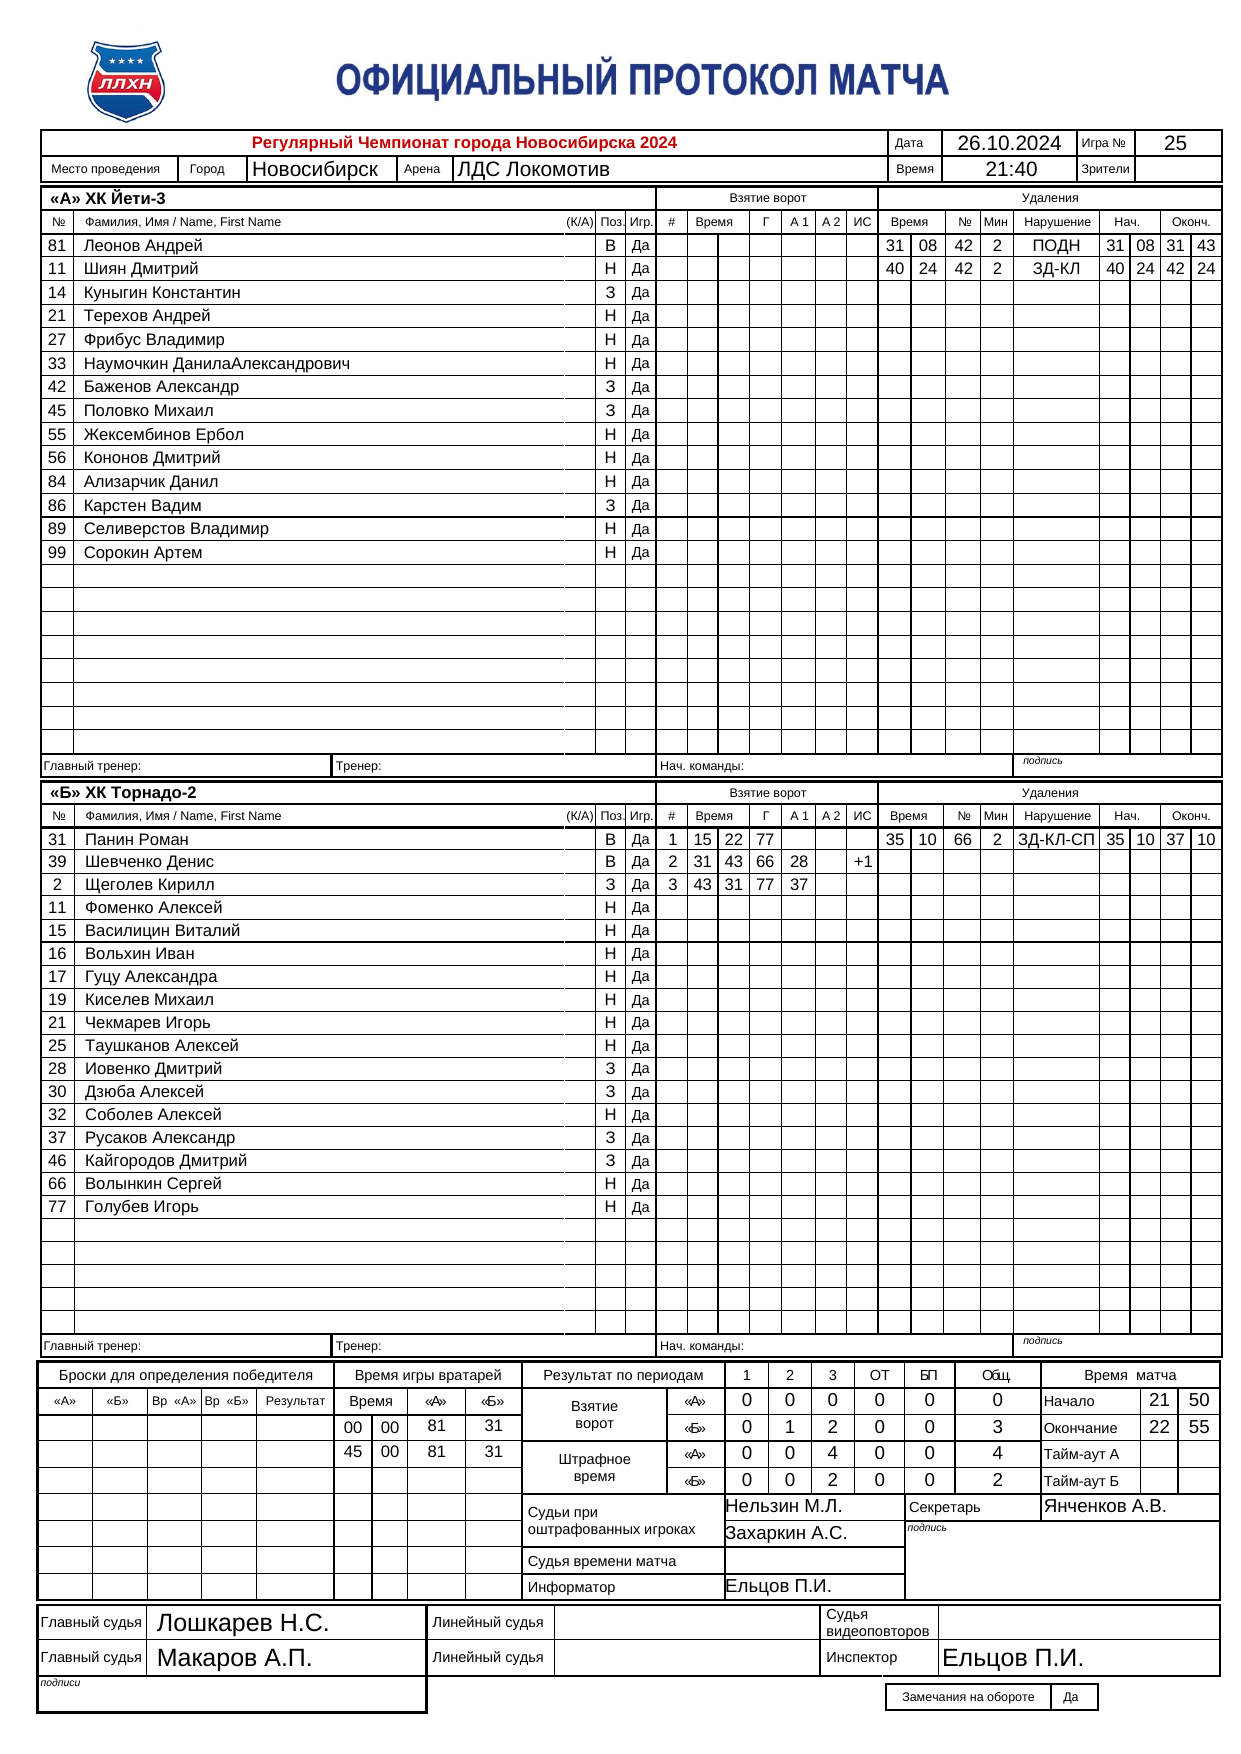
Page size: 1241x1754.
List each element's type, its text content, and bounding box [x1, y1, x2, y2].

table_cell 39 [42, 850, 74, 872]
table_cell 77 [750, 874, 781, 895]
table_cell [944, 874, 980, 895]
table_cell [1192, 541, 1221, 564]
table_cell [626, 683, 655, 706]
table_cell [626, 1288, 655, 1310]
table_cell [1131, 470, 1160, 493]
table_cell [1014, 850, 1099, 872]
table_cell 66 [750, 850, 781, 872]
table_cell [148, 1521, 201, 1546]
table_cell [657, 399, 687, 422]
table_cell [1131, 1196, 1160, 1218]
table_cell 66 [944, 829, 980, 849]
table_cell [946, 565, 980, 587]
table_cell [946, 376, 980, 398]
table_cell [1131, 943, 1160, 964]
table_cell [1192, 943, 1221, 964]
table_cell [879, 966, 910, 987]
table_cell [1192, 989, 1221, 1011]
table_cell [565, 399, 595, 422]
table_cell [912, 1058, 943, 1079]
table_cell Да [626, 1173, 655, 1195]
table_cell [1100, 659, 1129, 682]
table_cell [1131, 707, 1160, 729]
table_cell [657, 1127, 687, 1149]
table_cell Инспектор [821, 1640, 938, 1675]
table_cell [555, 1606, 819, 1639]
table_cell [847, 352, 877, 374]
table_cell [750, 920, 781, 941]
table_cell [1161, 518, 1190, 540]
table_cell [688, 896, 717, 918]
table_cell [565, 235, 595, 256]
table_cell [626, 1311, 655, 1333]
table_cell [688, 423, 717, 445]
table_cell [1161, 1058, 1190, 1079]
table_cell [1100, 446, 1129, 469]
table_header «Б» ХК Торнадо-2 [42, 783, 655, 803]
table_cell [626, 1242, 655, 1264]
table_cell ЛДС Локомотив [454, 157, 887, 181]
table_cell [1131, 588, 1160, 611]
table_cell 24 [912, 257, 945, 280]
table_cell [750, 730, 781, 753]
table_cell [750, 328, 781, 351]
table_cell [1131, 281, 1160, 303]
table_cell [912, 1196, 943, 1218]
table_cell +1 [847, 850, 877, 872]
table_cell З [596, 399, 625, 422]
table_cell [847, 1196, 877, 1218]
table_cell [1192, 850, 1221, 872]
table_cell Город [179, 157, 246, 181]
table_cell 2 [981, 235, 1013, 256]
table_cell [688, 1012, 717, 1033]
table_cell [782, 1196, 815, 1218]
table_cell [657, 235, 687, 256]
table_cell Фоменко Алексей [75, 896, 564, 918]
table_cell [750, 659, 781, 682]
table_cell [847, 423, 877, 445]
table_cell [1131, 328, 1160, 351]
table_cell [202, 1574, 256, 1599]
table_cell [847, 518, 877, 540]
table_cell [1014, 305, 1099, 327]
table_cell [981, 1150, 1013, 1172]
table_cell 27 [42, 328, 73, 351]
table_cell Оконч. [1161, 211, 1221, 233]
table_cell [782, 1173, 815, 1195]
table_cell [847, 376, 877, 398]
table_cell 00 [335, 1416, 371, 1440]
table_cell [981, 1081, 1013, 1103]
table_cell [750, 636, 781, 658]
table_cell 28 [782, 850, 815, 872]
table_cell [879, 1058, 910, 1079]
table_cell [981, 683, 1013, 706]
table_cell [912, 659, 945, 682]
table_cell [981, 989, 1013, 1011]
table_cell Информатор [523, 1575, 724, 1599]
table_cell [565, 1058, 595, 1079]
table_cell [42, 707, 73, 729]
table_cell [75, 1288, 564, 1310]
table_cell [202, 1494, 256, 1520]
table_cell [1131, 1081, 1160, 1103]
table_cell Время [879, 211, 945, 233]
table_cell Поз. [596, 211, 625, 233]
table_cell [1014, 943, 1099, 964]
table_cell [981, 1058, 1013, 1079]
table_cell [657, 1150, 687, 1172]
table_cell [1161, 541, 1190, 564]
table_cell [816, 588, 846, 611]
table_cell 2 [981, 829, 1013, 849]
table_cell Главный судья [39, 1606, 146, 1639]
table_cell [1100, 399, 1129, 422]
table_cell [565, 707, 595, 729]
table_cell [626, 1219, 655, 1241]
table_cell [1131, 1104, 1160, 1126]
table_cell [1100, 966, 1129, 987]
table_cell подпись [1014, 1335, 1221, 1356]
table_cell № [944, 805, 980, 826]
table_cell [335, 1547, 371, 1573]
table_cell [565, 612, 595, 634]
table_cell [1192, 1058, 1221, 1079]
table_cell [782, 541, 815, 564]
table_cell 81 [408, 1416, 465, 1440]
table_cell 16 [42, 943, 74, 964]
table_cell [565, 1196, 595, 1218]
table_cell [1131, 612, 1160, 634]
table_cell [750, 470, 781, 493]
table_cell [981, 920, 1013, 941]
table_cell 43 [688, 874, 717, 895]
table_cell [912, 352, 945, 374]
table_cell [816, 966, 846, 987]
table_cell Наумочкин ДанилаАлександрович [74, 352, 564, 374]
table_cell 46 [42, 1150, 74, 1172]
table_cell [565, 1012, 595, 1033]
table_cell [981, 730, 1013, 753]
table_cell [750, 1311, 781, 1333]
table_cell 0 [769, 1442, 811, 1467]
table_cell [912, 399, 945, 422]
table_cell [782, 989, 815, 1011]
table_cell Василицин Виталий [75, 920, 564, 941]
table_cell [847, 1104, 877, 1126]
table_cell [626, 707, 655, 729]
table_cell [596, 1288, 625, 1310]
table_cell Шиян Дмитрий [74, 257, 564, 280]
table_cell Н [596, 1104, 625, 1126]
table_cell [879, 352, 910, 374]
table_cell 15 [42, 920, 74, 941]
table_cell [335, 1468, 371, 1493]
table_cell [257, 1574, 333, 1599]
table_cell [750, 896, 781, 918]
table_cell [981, 399, 1013, 422]
table_header 1 [726, 1363, 768, 1387]
table_cell [555, 1640, 819, 1675]
table_cell [847, 943, 877, 964]
table_cell «Б» [668, 1468, 724, 1493]
table_cell Н [596, 446, 625, 469]
table_cell [946, 328, 980, 351]
table_cell [657, 1104, 687, 1126]
table_cell [782, 352, 815, 374]
table_cell [1161, 1219, 1190, 1241]
table_cell подпись [1014, 755, 1221, 776]
table_cell Терехов Андрей [74, 305, 564, 327]
table_cell [946, 612, 980, 634]
table_cell [257, 1441, 333, 1467]
table_cell 0 [905, 1389, 954, 1413]
table_cell Шевченко Денис [75, 850, 564, 872]
table_cell [688, 1288, 717, 1310]
table_cell [1014, 1196, 1099, 1218]
table_cell 2 [956, 1468, 1040, 1493]
table_cell [816, 399, 846, 422]
table_cell [912, 874, 943, 895]
table_cell [847, 1288, 877, 1310]
table_cell [782, 1035, 815, 1057]
table_cell [816, 896, 846, 918]
table_cell [93, 1547, 147, 1573]
table_cell Тайм-аут Б [1042, 1468, 1140, 1493]
table_cell [1161, 305, 1190, 327]
table_cell [946, 636, 980, 658]
table_cell [1131, 1035, 1160, 1057]
table_cell [879, 1150, 910, 1172]
table_cell [466, 1574, 521, 1599]
table_cell Да [626, 281, 655, 303]
table_cell [981, 1173, 1013, 1195]
table_cell [816, 470, 846, 493]
table_cell [816, 1150, 846, 1172]
table_cell [944, 1127, 980, 1149]
table_cell Время [879, 805, 943, 826]
table_cell Н [596, 989, 625, 1011]
table_cell [750, 1219, 781, 1241]
table_header БП [905, 1363, 954, 1387]
table_cell [1100, 636, 1129, 658]
table_cell [879, 1081, 910, 1103]
table_cell [688, 305, 717, 327]
table_cell [883, 1677, 1220, 1681]
table_cell [688, 612, 717, 634]
table_cell [944, 1311, 980, 1333]
table_cell [1014, 707, 1099, 729]
table_cell [1192, 612, 1221, 634]
table_cell [1161, 470, 1190, 493]
table_cell [782, 943, 815, 964]
table_cell [1161, 352, 1190, 374]
table_cell [816, 943, 846, 964]
table_cell [1014, 541, 1099, 564]
table_cell [657, 636, 687, 658]
table_cell [1161, 423, 1190, 445]
table_cell [657, 966, 687, 987]
table_cell Окончание [1042, 1415, 1140, 1440]
table_cell 66 [42, 1173, 74, 1195]
table_cell [750, 1127, 781, 1149]
table_cell [816, 423, 846, 445]
table_cell [946, 352, 980, 374]
table_cell 0 [855, 1415, 904, 1440]
table_cell [912, 1081, 943, 1103]
table_cell [847, 1012, 877, 1033]
table_cell [657, 989, 687, 1011]
table_cell Селиверстов Владимир [74, 518, 564, 540]
table_cell [847, 494, 877, 516]
table_cell [912, 1150, 943, 1172]
table_cell 2 [981, 257, 1013, 280]
table_cell 81 [408, 1441, 465, 1467]
table_cell З [596, 1150, 625, 1172]
table_cell [1161, 494, 1190, 516]
table_cell Иовенко Дмитрий [75, 1058, 564, 1079]
table_cell [719, 1012, 749, 1033]
table_cell [657, 588, 687, 611]
table_cell [816, 1242, 846, 1264]
table_cell [944, 1058, 980, 1079]
table_cell [816, 494, 846, 516]
table_cell [42, 565, 73, 587]
table_cell [981, 470, 1013, 493]
table_cell [1100, 352, 1129, 374]
table_cell Судьи при оштрафованных игроках [523, 1495, 724, 1546]
table_cell Взятие ворот [523, 1389, 666, 1440]
table_cell [93, 1441, 147, 1467]
table_cell [879, 683, 910, 706]
table_cell [847, 257, 877, 280]
table_cell Нарушение [1014, 211, 1099, 233]
table_cell [816, 446, 846, 469]
table_header Взятие ворот [657, 188, 877, 209]
table_cell 1 [657, 829, 687, 849]
table_cell [688, 920, 717, 941]
table_cell [1131, 683, 1160, 706]
table_cell 30 [42, 1081, 74, 1103]
table_cell [719, 565, 749, 587]
table_cell [39, 1468, 92, 1493]
table_cell Да [626, 1012, 655, 1033]
table_cell [847, 896, 877, 918]
table_cell Да [626, 305, 655, 327]
table_cell [1100, 305, 1129, 327]
table_cell [1014, 399, 1099, 422]
table_cell [657, 920, 687, 941]
table_cell [816, 518, 846, 540]
table_cell Леонов Андрей [74, 235, 564, 256]
table_cell 14 [42, 281, 73, 303]
table_cell [1161, 989, 1190, 1011]
table_cell Да [626, 352, 655, 374]
table_cell [1131, 989, 1160, 1011]
table_cell [879, 494, 910, 516]
table_cell [782, 636, 815, 658]
table_cell Линейный судья [428, 1640, 554, 1675]
table_cell [981, 874, 1013, 895]
table_cell [944, 1288, 980, 1310]
table_cell 10 [1131, 829, 1160, 849]
table_cell [719, 352, 749, 374]
table_cell [719, 1242, 749, 1264]
table_cell Кайгородов Дмитрий [75, 1150, 564, 1172]
table_cell [1161, 281, 1190, 303]
table_cell [981, 850, 1013, 872]
table_cell Захаркин А.С. [726, 1521, 904, 1546]
table_cell [657, 541, 687, 564]
table_cell [626, 1265, 655, 1287]
table_cell [1161, 1012, 1190, 1033]
table_cell [981, 376, 1013, 398]
table_cell 45 [42, 399, 73, 422]
table_cell [944, 1150, 980, 1172]
table_cell [1161, 612, 1190, 634]
table_cell [782, 257, 815, 280]
table_cell [565, 352, 595, 374]
table_cell [1014, 1081, 1099, 1103]
table_cell [1192, 920, 1221, 941]
table_header Время матча [1042, 1363, 1219, 1387]
table_cell 37 [1161, 829, 1190, 849]
table_cell [816, 612, 846, 634]
table_cell [879, 730, 910, 753]
table_cell Н [596, 305, 625, 327]
table_cell [1100, 376, 1129, 398]
table_cell [981, 328, 1013, 351]
table_cell Нач. [1100, 211, 1160, 233]
table_cell [257, 1521, 333, 1546]
table_cell [719, 659, 749, 682]
table_cell 40 [879, 257, 910, 280]
table_cell [257, 1468, 333, 1493]
table_cell [1100, 1081, 1129, 1103]
table_cell Главный тренер: [42, 1335, 330, 1356]
table_cell [42, 612, 73, 634]
table_cell В [596, 829, 625, 849]
table_cell [1192, 1035, 1221, 1057]
table_cell [719, 1311, 749, 1333]
table_cell [42, 636, 73, 658]
table_cell [750, 1058, 781, 1079]
table_cell 28 [42, 1058, 74, 1079]
table_cell [981, 1035, 1013, 1057]
table_cell [719, 966, 749, 987]
table_cell [1100, 423, 1129, 445]
table_cell 42 [1161, 257, 1190, 280]
table_cell [257, 1416, 333, 1440]
table_cell [688, 943, 717, 964]
table_cell [1161, 1265, 1190, 1287]
table_cell [750, 683, 781, 706]
table_cell [1131, 423, 1160, 445]
table_cell 0 [726, 1442, 768, 1467]
table_cell [719, 494, 749, 516]
table_cell [657, 1288, 687, 1310]
table_cell [782, 966, 815, 987]
table_cell [688, 1035, 717, 1057]
table_cell [1161, 659, 1190, 682]
table_cell [847, 1081, 877, 1103]
table_cell [39, 1574, 92, 1599]
table_cell 0 [905, 1442, 954, 1467]
table_header Время игры вратарей [335, 1363, 521, 1387]
table_cell [1131, 850, 1160, 872]
table_cell 42 [42, 376, 73, 398]
table_cell 43 [1192, 235, 1221, 256]
table_cell Тайм-аут А [1042, 1441, 1140, 1467]
table_cell [657, 896, 687, 918]
table_cell [565, 943, 595, 964]
table_cell подпись [906, 1522, 1219, 1599]
table_cell [719, 470, 749, 493]
table_cell [912, 1265, 943, 1287]
table_cell [202, 1416, 256, 1440]
table_cell [74, 565, 564, 587]
table_cell 10 [912, 829, 943, 849]
table_cell [782, 896, 815, 918]
table_cell [981, 588, 1013, 611]
table_cell [1131, 352, 1160, 374]
table_cell [847, 874, 877, 895]
table_header Броски для определения победителя [39, 1363, 333, 1387]
table_cell [1014, 1219, 1099, 1241]
table_cell [981, 943, 1013, 964]
table_cell Зрители [1078, 157, 1134, 181]
table_cell [981, 612, 1013, 634]
table_cell [750, 1196, 781, 1218]
table_cell [1014, 1035, 1099, 1057]
table_cell [688, 1196, 717, 1218]
table_cell [816, 730, 846, 753]
table_cell [782, 1012, 815, 1033]
table_cell 4 [956, 1442, 1040, 1467]
table_header «А» ХК Йети-3 [42, 188, 655, 209]
table_cell [565, 423, 595, 445]
table_cell [782, 1058, 815, 1079]
table_cell [42, 683, 73, 706]
table_cell [879, 612, 910, 634]
table_cell Панин Роман [75, 829, 564, 849]
table_cell 21 [1141, 1389, 1177, 1413]
table_cell [1014, 1242, 1099, 1264]
table_cell 45 [335, 1441, 371, 1467]
table_cell [1161, 943, 1190, 964]
table_cell [688, 588, 717, 611]
table_cell [847, 305, 877, 327]
table_cell [981, 1219, 1013, 1241]
table_cell Ельцов П.И. [726, 1575, 904, 1599]
table_cell [981, 1196, 1013, 1218]
table_cell 55 [1179, 1415, 1219, 1440]
table_cell [93, 1574, 147, 1599]
table_cell Да [626, 989, 655, 1011]
table_cell [1100, 1012, 1129, 1033]
table_cell [782, 612, 815, 634]
table_cell Половко Михаил [74, 399, 564, 422]
table_cell 25 [42, 1035, 74, 1057]
table_cell 0 [769, 1389, 811, 1413]
table_cell [1014, 352, 1099, 374]
table_cell [626, 730, 655, 753]
table_cell [688, 281, 717, 303]
table_cell Гуцу Александра [75, 966, 564, 987]
table_cell [719, 1150, 749, 1172]
table_cell Н [596, 423, 625, 445]
table_cell А 1 [782, 211, 815, 233]
table_cell [719, 588, 749, 611]
table_cell [944, 1196, 980, 1218]
table_cell Игр. [626, 805, 655, 826]
table_cell [912, 1288, 943, 1310]
table_cell [202, 1521, 256, 1546]
table_cell № [42, 805, 74, 826]
table_cell [782, 730, 815, 753]
table_cell [1014, 989, 1099, 1011]
table_cell [1192, 423, 1221, 445]
table_cell Да [626, 399, 655, 422]
table_cell [981, 494, 1013, 516]
table_cell Н [596, 470, 625, 493]
table_cell [42, 1265, 74, 1287]
table_cell Главный судья [39, 1640, 146, 1675]
table_cell [1014, 1311, 1099, 1333]
table_cell [565, 730, 595, 753]
table_cell 0 [812, 1389, 854, 1413]
table_cell [981, 541, 1013, 564]
table_cell [1161, 636, 1190, 658]
table_cell [847, 446, 877, 469]
table_cell Г [750, 805, 781, 826]
table_cell [750, 943, 781, 964]
table_cell [688, 707, 717, 729]
table_cell Да [626, 1081, 655, 1103]
table_cell [1100, 494, 1129, 516]
table_cell [912, 943, 943, 964]
table_cell [596, 707, 625, 729]
table_cell [1192, 376, 1221, 398]
table_cell [719, 1288, 749, 1310]
table_header Замечания на обороте [887, 1685, 1050, 1709]
table_cell [816, 636, 846, 658]
table_cell [1192, 446, 1221, 469]
table_cell [1131, 966, 1160, 987]
table_cell [946, 281, 980, 303]
table_cell [816, 659, 846, 682]
table_cell [719, 257, 749, 280]
table_cell [847, 470, 877, 493]
table_cell [946, 470, 980, 493]
table_cell [42, 1288, 74, 1310]
table_cell [565, 518, 595, 540]
table_cell Н [596, 1196, 625, 1218]
table_header 26.10.2024 [943, 131, 1076, 155]
table_cell [879, 874, 910, 895]
table_cell [688, 399, 717, 422]
table_cell [688, 352, 717, 374]
table_cell [93, 1468, 147, 1493]
table_cell Вр «Б» [202, 1389, 256, 1413]
table_cell Да [626, 1150, 655, 1172]
table_cell [1131, 305, 1160, 327]
table_cell [946, 707, 980, 729]
table_cell Н [596, 257, 625, 280]
table_header 25 [1136, 131, 1221, 155]
table_cell [657, 446, 687, 469]
table_cell [847, 565, 877, 587]
table_cell Игр. [626, 211, 655, 233]
table_cell [816, 989, 846, 1011]
table_cell [981, 305, 1013, 327]
table_cell [565, 541, 595, 564]
table_cell Время [889, 157, 941, 181]
table_cell [1192, 707, 1221, 729]
table_cell 0 [855, 1442, 904, 1467]
table_cell [1192, 730, 1221, 753]
table_cell [39, 1494, 92, 1520]
table_cell [1161, 707, 1190, 729]
table_cell Время [335, 1389, 407, 1413]
table_cell А 2 [816, 211, 846, 233]
table_cell [1014, 494, 1099, 516]
table_cell [1100, 874, 1129, 895]
table_cell 2 [812, 1468, 854, 1493]
table_cell Баженов Александр [74, 376, 564, 398]
table_cell «Б» [668, 1415, 724, 1440]
table_cell [565, 305, 595, 327]
table_cell [981, 966, 1013, 987]
table_cell [981, 1311, 1013, 1333]
table_cell [1131, 1127, 1160, 1149]
table_cell 11 [42, 896, 74, 918]
table_cell [1014, 1265, 1099, 1287]
table_cell [981, 896, 1013, 918]
table_cell Арена [398, 157, 452, 181]
table_cell [719, 423, 749, 445]
table_cell [1014, 1127, 1099, 1149]
table_cell 31 [879, 235, 910, 256]
table_cell [816, 874, 846, 895]
table_cell [1100, 565, 1129, 587]
table_cell [1136, 157, 1221, 181]
table_cell [1192, 896, 1221, 918]
table_cell [1161, 683, 1190, 706]
table_cell [912, 730, 945, 753]
table_cell [565, 874, 595, 895]
table_cell [782, 1265, 815, 1287]
table_cell [1161, 1196, 1190, 1218]
table_cell [565, 470, 595, 493]
table_cell ПОДН [1014, 235, 1099, 256]
table_cell [879, 1288, 910, 1310]
table_cell Ализарчик Данил [74, 470, 564, 493]
table_cell [335, 1574, 371, 1599]
table_cell [981, 1288, 1013, 1310]
table_cell [1161, 1081, 1190, 1103]
table_cell «Б» [93, 1389, 147, 1413]
table_cell Н [596, 352, 625, 374]
table_cell [1014, 683, 1099, 706]
table_cell [879, 376, 910, 398]
table_cell [719, 446, 749, 469]
table_cell [657, 328, 687, 351]
table_cell Н [596, 1035, 625, 1057]
table_cell З [596, 1058, 625, 1079]
table_cell Г [750, 211, 781, 233]
table_cell Да [626, 328, 655, 351]
table_cell [75, 1265, 564, 1287]
table_cell 0 [905, 1415, 954, 1440]
table_cell [626, 659, 655, 682]
table_cell [946, 399, 980, 422]
table_cell 0 [726, 1389, 768, 1413]
table_cell [1100, 1104, 1129, 1126]
table_cell [879, 328, 910, 351]
table_cell [1014, 565, 1099, 587]
table_cell [1192, 518, 1221, 540]
table_cell 32 [42, 1104, 74, 1126]
table_cell 2 [812, 1415, 854, 1440]
table_cell [879, 1242, 910, 1264]
table_cell [782, 518, 815, 540]
table_cell [816, 1081, 846, 1103]
table_cell [1131, 518, 1160, 540]
table_cell Начало [1042, 1389, 1140, 1413]
table_cell [847, 1173, 877, 1195]
table_cell [981, 565, 1013, 587]
table_cell [847, 541, 877, 564]
table_cell [565, 1242, 595, 1264]
table_cell З [596, 281, 625, 303]
table_cell Место проведения [42, 157, 177, 181]
table_cell [657, 352, 687, 374]
table_cell [946, 494, 980, 516]
table_cell [596, 1311, 625, 1333]
table_cell [816, 1311, 846, 1333]
table_cell [688, 1127, 717, 1149]
table_cell [847, 328, 877, 351]
table_cell (К/А) [565, 805, 595, 826]
table_cell [657, 257, 687, 280]
table_cell 31 [466, 1441, 521, 1467]
table_cell [1192, 636, 1221, 658]
table_cell Да [626, 423, 655, 445]
table_cell [1192, 1265, 1221, 1287]
table_cell [1161, 896, 1190, 918]
table_cell [719, 399, 749, 422]
table_cell [565, 1219, 595, 1241]
table_cell Сорокин Артем [74, 541, 564, 564]
table_cell [782, 920, 815, 941]
table_cell [782, 565, 815, 587]
table_cell [657, 1242, 687, 1264]
table_cell [782, 588, 815, 611]
table_cell Вольхин Иван [75, 943, 564, 964]
table_cell [688, 565, 717, 587]
table_cell [816, 541, 846, 564]
table_cell [879, 659, 910, 682]
table_cell [1014, 730, 1099, 753]
table_cell [750, 235, 781, 256]
table_cell [782, 446, 815, 469]
table_cell [782, 399, 815, 422]
table_cell [981, 1242, 1013, 1264]
table_cell [1192, 305, 1221, 327]
table_cell [944, 1081, 980, 1103]
table_cell 0 [726, 1415, 768, 1440]
table_cell [1192, 470, 1221, 493]
table_cell ИС [847, 805, 877, 826]
table_cell [879, 305, 910, 327]
table_cell [373, 1468, 407, 1493]
table_cell [1100, 541, 1129, 564]
table_cell [657, 1173, 687, 1195]
table_cell [750, 565, 781, 587]
table_cell 00 [373, 1416, 407, 1440]
table_cell [750, 989, 781, 1011]
table_cell [816, 281, 846, 303]
table_cell Янченков А.В. [1042, 1495, 1219, 1520]
table_cell [816, 707, 846, 729]
table_cell [816, 352, 846, 374]
table_cell [879, 943, 910, 964]
table_cell [565, 829, 595, 849]
table_cell [565, 257, 595, 280]
table_cell [946, 423, 980, 445]
table_cell [596, 683, 625, 706]
table_cell 86 [42, 494, 73, 516]
table_cell Судья времени матча [523, 1548, 724, 1573]
table_cell [688, 446, 717, 469]
table_cell [74, 612, 564, 634]
table_cell 0 [956, 1389, 1040, 1413]
table_cell [782, 707, 815, 729]
table_cell Н [596, 328, 625, 351]
table_cell «А» [668, 1442, 724, 1467]
table_header Игра № [1078, 131, 1134, 155]
table_cell [1100, 281, 1129, 303]
table_cell [1131, 399, 1160, 422]
table_cell [981, 281, 1013, 303]
table_cell [719, 1219, 749, 1241]
table_cell [688, 494, 717, 516]
table_cell [912, 683, 945, 706]
table_cell [1192, 1150, 1221, 1172]
table_cell [1014, 281, 1099, 303]
table_cell [42, 588, 73, 611]
table_cell [847, 1035, 877, 1057]
table_cell [1131, 1012, 1160, 1033]
table_cell Да [626, 376, 655, 398]
table_cell [1192, 1196, 1221, 1218]
table_cell [148, 1441, 201, 1467]
table_cell 22 [719, 829, 749, 849]
table_cell [1131, 1242, 1160, 1264]
table_cell [1100, 989, 1129, 1011]
table_cell [565, 1311, 595, 1333]
table_cell [981, 636, 1013, 658]
table_cell [1014, 588, 1099, 611]
table_cell Вр «А» [148, 1389, 201, 1413]
table_cell [373, 1574, 407, 1599]
table_cell [688, 636, 717, 658]
table_cell [1100, 850, 1129, 872]
table_cell [1161, 1104, 1190, 1126]
table_cell [1100, 1288, 1129, 1310]
table_cell [565, 850, 595, 872]
table_cell [1100, 1265, 1129, 1287]
table_cell [657, 1012, 687, 1033]
table_cell [726, 1548, 904, 1573]
table_cell [148, 1574, 201, 1599]
table_cell Да [626, 1127, 655, 1149]
table_cell [657, 494, 687, 516]
table_cell Соболев Алексей [75, 1104, 564, 1126]
table_cell Чекмарев Игорь [75, 1012, 564, 1033]
table_cell [688, 1150, 717, 1172]
table_cell [565, 896, 595, 918]
table_cell [1100, 1127, 1129, 1149]
table_cell [1100, 1150, 1129, 1172]
table_cell [1100, 1035, 1129, 1057]
table_cell Таушканов Алексей [75, 1035, 564, 1057]
table_cell [782, 1150, 815, 1172]
table_cell 08 [912, 235, 945, 256]
table_cell Фрибус Владимир [74, 328, 564, 351]
table_header Регулярный Чемпионат города Новосибирска 2024 [42, 131, 887, 155]
table_cell [688, 683, 717, 706]
table_cell Поз. [596, 805, 625, 826]
table_cell Ельцов П.И. [939, 1640, 1219, 1675]
table_cell [373, 1547, 407, 1573]
table_cell [1014, 1173, 1099, 1195]
table_cell [981, 1012, 1013, 1033]
table_cell 37 [42, 1127, 74, 1149]
table_cell [688, 730, 717, 753]
table_cell [688, 257, 717, 280]
table_cell [565, 446, 595, 469]
table_cell Секретарь [906, 1495, 1040, 1520]
table_cell [1161, 920, 1190, 941]
table_cell [944, 1035, 980, 1057]
table_header Взятие ворот [657, 783, 877, 803]
table_cell 56 [42, 446, 73, 469]
table_cell 00 [373, 1441, 407, 1467]
table_cell [879, 399, 910, 422]
table_cell 0 [726, 1468, 768, 1493]
table_cell [74, 659, 564, 682]
table_cell [93, 1416, 147, 1440]
table_cell [565, 1104, 595, 1126]
table_cell [1014, 1012, 1099, 1033]
table_cell [719, 1081, 749, 1103]
table_cell [912, 588, 945, 611]
table_cell 55 [42, 423, 73, 445]
table_cell [688, 518, 717, 540]
table_cell [719, 636, 749, 658]
table_cell [1192, 683, 1221, 706]
table_cell [596, 1242, 625, 1264]
table_cell Да [626, 470, 655, 493]
table_cell Главный тренер: [42, 755, 330, 776]
table_cell [912, 707, 945, 729]
table_cell [626, 612, 655, 634]
table_cell [719, 281, 749, 303]
table_cell [847, 612, 877, 634]
table_cell [1014, 636, 1099, 658]
table_cell [42, 1311, 74, 1333]
table_cell З [596, 874, 625, 895]
table_cell [1161, 874, 1190, 895]
table_cell [1100, 1196, 1129, 1218]
table_cell Оконч. [1161, 805, 1221, 826]
table_cell [944, 1242, 980, 1264]
table_cell [719, 1196, 749, 1218]
table_cell [750, 1150, 781, 1172]
table_cell [912, 494, 945, 516]
table_cell 31 [688, 850, 717, 872]
table_cell [565, 565, 595, 587]
table_cell [816, 1058, 846, 1079]
table_cell 50 [1179, 1389, 1219, 1413]
table_cell [879, 1012, 910, 1033]
table_cell [657, 943, 687, 964]
table_cell [782, 1104, 815, 1126]
table_cell 17 [42, 966, 74, 987]
table_cell [1192, 1242, 1221, 1264]
table_cell [719, 518, 749, 540]
table_cell Фамилия, Имя / Name, First Name [74, 211, 565, 233]
table_cell [879, 1219, 910, 1241]
table_cell [1192, 565, 1221, 587]
table_header 2 [769, 1363, 811, 1387]
table_cell [879, 565, 910, 587]
table_header 3 [812, 1363, 854, 1387]
table_cell 24 [1192, 257, 1221, 280]
table_cell Да [626, 829, 655, 849]
table_cell [782, 328, 815, 351]
table_cell Нач. команды: [657, 755, 1012, 776]
table_cell [688, 1265, 717, 1287]
table_cell Время [688, 211, 749, 233]
table_cell [750, 494, 781, 516]
table_cell [1192, 1081, 1221, 1103]
table_cell [816, 1219, 846, 1241]
table_cell А 2 [816, 805, 846, 826]
table_cell [1100, 1242, 1129, 1264]
table_cell З [596, 376, 625, 398]
table_cell 2 [657, 850, 687, 872]
table_cell [719, 1127, 749, 1149]
table_cell [1131, 1288, 1160, 1310]
table_cell Н [596, 518, 625, 540]
table_cell Тренер: [333, 1335, 655, 1356]
table_cell [912, 966, 943, 987]
table_cell 77 [750, 829, 781, 849]
table_cell [912, 328, 945, 351]
table_cell 42 [946, 257, 980, 280]
table_cell Н [596, 943, 625, 964]
table_cell [912, 1219, 943, 1241]
table_cell [719, 707, 749, 729]
table_cell [1131, 1311, 1160, 1333]
table_cell [565, 1127, 595, 1149]
table_cell [657, 305, 687, 327]
table_cell [981, 352, 1013, 374]
table_cell [1131, 376, 1160, 398]
table_cell [750, 257, 781, 280]
table_cell [1192, 399, 1221, 422]
table_cell [750, 1104, 781, 1126]
table_cell [1100, 943, 1129, 964]
table_cell Дзюба Алексей [75, 1081, 564, 1103]
table_cell [816, 829, 846, 849]
table_cell [912, 1127, 943, 1149]
table_cell Нач. [1100, 805, 1160, 826]
table_cell [946, 518, 980, 540]
table_cell Мин [981, 211, 1013, 233]
table_cell [847, 588, 877, 611]
table_cell (К/А) [565, 211, 595, 233]
table_cell № [42, 211, 73, 233]
table_cell 0 [855, 1468, 904, 1493]
table_cell [816, 683, 846, 706]
table_cell [879, 1035, 910, 1057]
table_cell ЗД-КЛ-СП [1014, 829, 1099, 849]
table_cell [1014, 446, 1099, 469]
table_cell [1014, 470, 1099, 493]
table_cell [879, 541, 910, 564]
table_cell [1192, 1288, 1221, 1310]
table_cell 84 [42, 470, 73, 493]
table_cell [847, 1219, 877, 1241]
table_cell [1192, 1012, 1221, 1033]
table_cell [93, 1521, 147, 1546]
table_cell [565, 989, 595, 1011]
table_cell [565, 1265, 595, 1287]
table_cell Н [596, 920, 625, 941]
table_cell [1014, 518, 1099, 540]
table_cell [596, 636, 625, 658]
table_cell [596, 730, 625, 753]
table_cell 21:40 [943, 157, 1076, 181]
table_cell [688, 376, 717, 398]
table_cell [847, 281, 877, 303]
table_cell 81 [42, 235, 73, 256]
table_cell [719, 989, 749, 1011]
table_cell [657, 565, 687, 587]
table_cell [782, 305, 815, 327]
table_cell [1014, 896, 1099, 918]
table_cell [912, 281, 945, 303]
table_cell [912, 989, 943, 1011]
table_cell 31 [719, 874, 749, 895]
table_cell [626, 588, 655, 611]
table_cell [688, 659, 717, 682]
table_cell [847, 1150, 877, 1172]
table_cell [847, 659, 877, 682]
table_cell [750, 376, 781, 398]
table_cell [565, 636, 595, 658]
table_cell 15 [688, 829, 717, 849]
table_cell Куныгин Константин [74, 281, 564, 303]
table_cell [719, 541, 749, 564]
table_cell Да [626, 943, 655, 964]
table_cell Да [626, 235, 655, 256]
table_cell [719, 683, 749, 706]
table_cell [1161, 1288, 1190, 1310]
table_cell [42, 659, 73, 682]
table_cell [816, 1012, 846, 1033]
table_cell [1131, 494, 1160, 516]
table_cell «А» [668, 1389, 724, 1413]
table_cell [750, 352, 781, 374]
table_cell 31 [466, 1416, 521, 1440]
table_cell [1014, 659, 1099, 682]
table_cell 31 [42, 829, 74, 849]
table_cell [946, 446, 980, 469]
table_cell [981, 1104, 1013, 1126]
table_cell [1131, 659, 1160, 682]
table_cell [688, 1104, 717, 1126]
table_cell [944, 1104, 980, 1126]
table_cell [782, 1127, 815, 1149]
table_cell 10 [1192, 829, 1221, 849]
table_cell Фамилия, Имя / Name, First Name [75, 805, 565, 826]
table_cell [1100, 920, 1129, 941]
table_cell [565, 1173, 595, 1195]
table_cell Голубев Игорь [75, 1196, 564, 1218]
table_cell [148, 1468, 201, 1493]
table_cell Жексембинов Ербол [74, 423, 564, 445]
table_cell [1131, 1265, 1160, 1287]
table_cell [719, 328, 749, 351]
table_cell Н [596, 966, 625, 987]
table_cell [1131, 1219, 1160, 1241]
table_cell [981, 1265, 1013, 1287]
table_cell [1192, 1311, 1221, 1333]
table_cell [816, 565, 846, 587]
table_cell [1131, 730, 1160, 753]
table_cell [1141, 1468, 1177, 1493]
table_cell [688, 966, 717, 987]
table_cell [1192, 281, 1221, 303]
table_cell [782, 1288, 815, 1310]
table_cell Да [626, 518, 655, 540]
table_cell [466, 1468, 521, 1493]
table_cell [847, 966, 877, 987]
table_cell [74, 730, 564, 753]
table_cell «Б » [466, 1389, 521, 1413]
table_cell [750, 966, 781, 987]
table_cell [750, 612, 781, 634]
table_cell [565, 1035, 595, 1057]
table_cell [944, 966, 980, 987]
table_cell [1192, 588, 1221, 611]
table_cell [1100, 1219, 1129, 1241]
table_cell [408, 1521, 465, 1546]
table_cell [93, 1494, 147, 1520]
table_cell Н [596, 896, 625, 918]
table_cell Русаков Александр [75, 1127, 564, 1149]
table_cell ИС [847, 211, 877, 233]
table_cell [688, 1058, 717, 1079]
table_cell [750, 1265, 781, 1287]
table_cell [657, 683, 687, 706]
table_cell Киселев Михаил [75, 989, 564, 1011]
table_cell [946, 659, 980, 682]
table_cell Судья видеоповторов [821, 1606, 938, 1639]
table_cell [719, 1035, 749, 1057]
table_cell [1161, 1127, 1190, 1149]
table_cell [879, 707, 910, 729]
table_cell [879, 1104, 910, 1126]
table_cell Да [626, 896, 655, 918]
table_cell [1100, 896, 1129, 918]
table_cell [657, 1265, 687, 1287]
table_cell [912, 470, 945, 493]
table_cell [719, 1173, 749, 1195]
table_cell [202, 1468, 256, 1493]
table_cell 0 [769, 1468, 811, 1493]
table_cell [565, 920, 595, 941]
table_cell [879, 1311, 910, 1333]
table_cell [847, 636, 877, 658]
table_cell [782, 423, 815, 445]
table_cell Н [596, 1173, 625, 1195]
table_cell [782, 376, 815, 398]
table_cell [626, 636, 655, 658]
table_cell [1014, 874, 1099, 895]
table_cell [879, 423, 910, 445]
table_cell [944, 1219, 980, 1241]
table_cell [750, 1173, 781, 1195]
table_cell [912, 896, 943, 918]
table_cell Да [626, 850, 655, 872]
table_cell [565, 588, 595, 611]
table_cell [847, 1242, 877, 1264]
table_cell [816, 1196, 846, 1218]
table_cell Результат [257, 1389, 333, 1413]
table_cell [428, 1677, 882, 1711]
table_cell [879, 588, 910, 611]
table_cell [944, 850, 980, 872]
table_cell Кононов Дмитрий [74, 446, 564, 469]
table_cell # [657, 805, 687, 826]
table_cell [912, 920, 943, 941]
table_cell [1131, 874, 1160, 895]
table_cell [750, 446, 781, 469]
table_cell [1161, 1150, 1190, 1172]
table_cell [657, 1058, 687, 1079]
table_cell [912, 446, 945, 469]
table_cell [879, 470, 910, 493]
table_cell [1100, 1311, 1129, 1333]
table_cell 19 [42, 989, 74, 1011]
table_cell [1192, 1173, 1221, 1195]
table_cell [946, 541, 980, 564]
table_cell [75, 1311, 564, 1333]
table_cell Штрафное время [523, 1442, 666, 1493]
table_cell 4 [812, 1442, 854, 1467]
table_cell 21 [42, 1012, 74, 1033]
table_cell [719, 730, 749, 753]
table_cell [688, 1242, 717, 1264]
table_cell [816, 376, 846, 398]
table_cell Лошкарев Н.С. [147, 1606, 425, 1639]
table_cell [782, 1081, 815, 1103]
table_cell [750, 518, 781, 540]
table_cell [74, 588, 564, 611]
table_cell [912, 518, 945, 540]
table_cell [1161, 1035, 1190, 1057]
table_cell [1161, 399, 1190, 422]
table_cell 42 [946, 235, 980, 256]
table_cell [750, 305, 781, 327]
table_cell [847, 1058, 877, 1079]
table_cell [816, 1127, 846, 1149]
table_cell [946, 588, 980, 611]
table_cell [1161, 446, 1190, 469]
table_cell [816, 1104, 846, 1126]
table_cell А 1 [782, 805, 815, 826]
table_cell [39, 1521, 92, 1546]
table_cell 0 [905, 1468, 954, 1493]
table_cell [335, 1494, 371, 1520]
table_cell [1161, 850, 1190, 872]
table_cell [657, 707, 687, 729]
table_cell [74, 636, 564, 658]
table_cell [1131, 1058, 1160, 1079]
table_cell [565, 1081, 595, 1103]
table_cell [1179, 1468, 1219, 1493]
table_cell Время [688, 805, 749, 826]
table_cell [944, 896, 980, 918]
table_cell [847, 1265, 877, 1287]
table_header Результат по периодам [523, 1363, 724, 1387]
table_cell 21 [42, 305, 73, 327]
table_cell [816, 1288, 846, 1310]
table_cell [944, 943, 980, 964]
table_cell [719, 920, 749, 941]
table_cell [981, 659, 1013, 682]
table_cell [981, 446, 1013, 469]
table_cell [719, 1265, 749, 1287]
table_cell [912, 423, 945, 445]
table_cell [1131, 1173, 1160, 1195]
table_cell [1100, 470, 1129, 493]
table_cell 31 [1100, 235, 1129, 256]
table_cell [879, 446, 910, 469]
table_cell [1131, 565, 1160, 587]
table_cell [782, 470, 815, 493]
table_cell [946, 730, 980, 753]
table_cell Да [626, 494, 655, 516]
table_cell Да [626, 874, 655, 895]
table_cell [596, 565, 625, 587]
table_cell № [946, 211, 980, 233]
table_cell [1100, 588, 1129, 611]
table_cell [847, 1311, 877, 1333]
table_cell [1131, 636, 1160, 658]
table_cell [981, 1127, 1013, 1149]
table_cell [912, 1242, 943, 1264]
table_cell 31 [1161, 235, 1190, 256]
table_cell [75, 1219, 564, 1241]
table_cell [657, 281, 687, 303]
table_cell 37 [782, 874, 815, 895]
table_cell [688, 541, 717, 564]
table_cell 2 [42, 874, 74, 895]
table_cell [1161, 328, 1190, 351]
table_cell [946, 305, 980, 327]
table_cell [912, 1173, 943, 1195]
table_cell З [596, 1127, 625, 1149]
table_cell [847, 399, 877, 422]
table_cell [688, 1311, 717, 1333]
table_cell Линейный судья [428, 1606, 554, 1639]
table_cell ЗД-КЛ [1014, 257, 1099, 280]
table_cell [408, 1574, 465, 1599]
table_cell «А» [39, 1389, 92, 1413]
table_cell [688, 328, 717, 351]
table_cell Да [626, 1058, 655, 1079]
table_cell [879, 1127, 910, 1149]
table_cell [750, 1081, 781, 1103]
table_cell [1100, 707, 1129, 729]
table_cell # [657, 211, 687, 233]
table_cell [688, 989, 717, 1011]
table_cell подписи [39, 1677, 425, 1711]
table_cell [879, 636, 910, 658]
table_cell Нач. команды: [657, 1335, 1012, 1356]
table_cell [782, 683, 815, 706]
table_cell [879, 1173, 910, 1195]
table_cell [847, 989, 877, 1011]
table_cell [816, 305, 846, 327]
table_cell [373, 1521, 407, 1546]
table_cell [847, 1127, 877, 1149]
picture [5, 28, 1179, 129]
table_cell Макаров А.П. [147, 1640, 425, 1675]
table_cell 99 [42, 541, 73, 564]
table_cell [565, 328, 595, 351]
table_cell [466, 1547, 521, 1573]
table_cell [816, 1173, 846, 1195]
table_cell [148, 1494, 201, 1520]
table_cell [816, 235, 846, 256]
table_cell [782, 1242, 815, 1264]
table_header ОТ [855, 1363, 904, 1387]
table_cell [1014, 376, 1099, 398]
table_cell [981, 518, 1013, 540]
table_cell [1192, 966, 1221, 987]
table_cell [596, 588, 625, 611]
table_cell [946, 683, 980, 706]
table_cell [39, 1416, 92, 1440]
table_cell [912, 376, 945, 398]
table_cell 0 [855, 1389, 904, 1413]
table_cell [816, 1265, 846, 1287]
table_cell Да [626, 257, 655, 280]
table_cell Тренер: [333, 755, 655, 776]
table_cell [719, 612, 749, 634]
table_cell [1014, 920, 1099, 941]
table_cell [626, 565, 655, 587]
table_cell 1 [769, 1415, 811, 1440]
table_cell [1131, 1150, 1160, 1172]
table_cell [657, 1081, 687, 1103]
table_cell Да [626, 920, 655, 941]
table_header Дата [889, 131, 941, 155]
table_cell [912, 850, 943, 872]
table_cell [1014, 612, 1099, 634]
table_cell Щеголев Кирилл [75, 874, 564, 895]
table_cell [39, 1441, 92, 1467]
table_cell [1100, 1058, 1129, 1079]
table_cell Да [626, 446, 655, 469]
table_cell [750, 1242, 781, 1264]
table_cell [750, 1288, 781, 1310]
table_cell [688, 1081, 717, 1103]
table_cell [1100, 518, 1129, 540]
table_cell [408, 1547, 465, 1573]
table_cell [1192, 328, 1221, 351]
table_cell [596, 659, 625, 682]
table_cell [657, 470, 687, 493]
table_cell Н [596, 541, 625, 564]
table_cell [879, 920, 910, 941]
table_cell [657, 518, 687, 540]
table_cell 35 [879, 829, 910, 849]
table_cell 3 [657, 874, 687, 895]
table_cell [75, 1242, 564, 1264]
table_cell [879, 989, 910, 1011]
table_cell [657, 612, 687, 634]
table_cell [719, 1104, 749, 1126]
table_cell [596, 1219, 625, 1241]
table_cell [719, 896, 749, 918]
table_cell [1131, 920, 1160, 941]
table_cell [944, 1173, 980, 1195]
table_cell [782, 659, 815, 682]
table_cell [596, 1265, 625, 1287]
table_cell 77 [42, 1196, 74, 1218]
table_cell [688, 1173, 717, 1195]
table_cell [74, 707, 564, 729]
table_cell [565, 683, 595, 706]
table_cell [1100, 328, 1129, 351]
table_cell [1014, 1104, 1099, 1126]
table_cell [373, 1494, 407, 1520]
table_cell [719, 305, 749, 327]
table_cell [42, 730, 73, 753]
table_cell [847, 683, 877, 706]
table_cell Н [596, 1012, 625, 1033]
table_cell [657, 423, 687, 445]
table_cell [719, 943, 749, 964]
table_cell [939, 1606, 1219, 1639]
table_cell [1100, 683, 1129, 706]
table_cell [847, 920, 877, 941]
table_cell [750, 281, 781, 303]
table_cell [565, 966, 595, 987]
table_cell [750, 423, 781, 445]
table_cell [879, 850, 910, 872]
table_cell Новосибирск [248, 157, 396, 181]
table_cell [335, 1521, 371, 1546]
table_header Общ. [956, 1363, 1040, 1387]
table_cell [750, 1035, 781, 1057]
table_cell [912, 1035, 943, 1057]
table_cell [408, 1468, 465, 1493]
table_cell [981, 707, 1013, 729]
table_cell 08 [1131, 235, 1160, 256]
table_cell [912, 612, 945, 634]
table_cell [688, 1219, 717, 1241]
table_cell [879, 1196, 910, 1218]
table_cell [42, 1242, 74, 1264]
table_cell [782, 1219, 815, 1241]
table_cell [782, 281, 815, 303]
table_cell [912, 565, 945, 587]
table_cell [657, 730, 687, 753]
table_cell [1014, 328, 1099, 351]
table_cell [879, 518, 910, 540]
table_cell Мин [981, 805, 1013, 826]
table_cell [719, 235, 749, 256]
table_cell [816, 920, 846, 941]
table_cell [565, 281, 595, 303]
table_cell [879, 281, 910, 303]
table_cell [1192, 1127, 1221, 1149]
table_cell [1161, 588, 1190, 611]
table_cell [202, 1547, 256, 1573]
table_cell [1161, 376, 1190, 398]
table_cell [944, 1012, 980, 1033]
table_cell [148, 1547, 201, 1573]
table_cell [719, 1058, 749, 1079]
table_cell [39, 1547, 92, 1573]
table_cell [912, 541, 945, 564]
table_cell [565, 1288, 595, 1310]
table_cell [782, 235, 815, 256]
table_cell [1099, 1682, 1220, 1711]
table_cell [912, 1012, 943, 1033]
table_cell 24 [1131, 257, 1160, 280]
table_cell [565, 1150, 595, 1172]
table_cell [1014, 423, 1099, 445]
table_cell [42, 1219, 74, 1241]
table_cell З [596, 494, 625, 516]
table_cell 22 [1141, 1415, 1177, 1440]
table_cell [565, 376, 595, 398]
table_cell [879, 1265, 910, 1287]
table_cell [1141, 1441, 1177, 1467]
table_header Удаления [879, 783, 1221, 803]
table_cell [657, 1035, 687, 1057]
table_cell [1179, 1441, 1219, 1467]
table_cell [1014, 1058, 1099, 1079]
table_cell [1131, 541, 1160, 564]
table_cell [750, 707, 781, 729]
table_cell [657, 376, 687, 398]
table_cell Волынкин Сергей [75, 1173, 564, 1195]
table_cell [944, 920, 980, 941]
table_cell [466, 1521, 521, 1546]
table_cell [912, 1311, 943, 1333]
table_cell «А» [408, 1389, 465, 1413]
table_cell [1161, 730, 1190, 753]
table_cell [1100, 612, 1129, 634]
table_cell [1100, 730, 1129, 753]
table_cell [719, 376, 749, 398]
table_cell Карстен Вадим [74, 494, 564, 516]
table_cell [816, 1035, 846, 1057]
table_cell [750, 541, 781, 564]
table_cell [1192, 1104, 1221, 1126]
table_cell [657, 1196, 687, 1218]
table_cell Да [626, 1104, 655, 1126]
table_cell [466, 1494, 521, 1520]
table_cell [202, 1441, 256, 1467]
table_cell Да [626, 541, 655, 564]
table_cell [981, 423, 1013, 445]
table_cell [1161, 565, 1190, 587]
table_cell [912, 1104, 943, 1126]
table_cell [847, 707, 877, 729]
table_cell [1131, 896, 1160, 918]
table_cell [408, 1494, 465, 1520]
table_cell 35 [1100, 829, 1129, 849]
table_cell [750, 399, 781, 422]
table_cell [657, 1311, 687, 1333]
table_cell З [596, 1081, 625, 1103]
table_cell 89 [42, 518, 73, 540]
table_cell [1131, 446, 1160, 469]
table_cell [847, 730, 877, 753]
table_cell [1100, 1173, 1129, 1195]
table_cell [816, 257, 846, 280]
table_cell В [596, 850, 625, 872]
table_cell [750, 1012, 781, 1033]
table_cell [688, 235, 717, 256]
table_cell 3 [956, 1415, 1040, 1440]
table_cell [596, 612, 625, 634]
table_cell [257, 1547, 333, 1573]
table_cell [816, 328, 846, 351]
table_cell Да [626, 1035, 655, 1057]
table_cell [879, 896, 910, 918]
table_cell [816, 850, 846, 872]
table_cell [148, 1416, 201, 1440]
table_cell [782, 829, 815, 849]
table_cell [1161, 966, 1190, 987]
table_cell [1014, 1288, 1099, 1310]
table_cell [1192, 874, 1221, 895]
table_cell Нельзин М.Л. [726, 1495, 904, 1520]
table_cell [944, 1265, 980, 1287]
table_cell [1014, 1150, 1099, 1172]
table_cell Нарушение [1014, 805, 1099, 826]
table_cell 11 [42, 257, 73, 280]
table_cell 33 [42, 352, 73, 374]
table_cell [74, 683, 564, 706]
table_cell [944, 989, 980, 1011]
table_cell Да [626, 1196, 655, 1218]
table_cell [912, 636, 945, 658]
table_cell [847, 829, 877, 849]
table_header Удаления [879, 188, 1221, 209]
table_cell [688, 470, 717, 493]
table_cell [782, 494, 815, 516]
table_cell [912, 305, 945, 327]
table_cell [657, 1219, 687, 1241]
table_header Да [1052, 1685, 1097, 1709]
table_cell [1161, 1173, 1190, 1195]
table_cell [750, 588, 781, 611]
table_cell [1192, 494, 1221, 516]
table_cell 40 [1100, 257, 1129, 280]
table_cell [257, 1494, 333, 1520]
table_cell [1192, 659, 1221, 682]
table_cell [847, 235, 877, 256]
table_cell [782, 1311, 815, 1333]
table_cell [1192, 352, 1221, 374]
table_cell [565, 659, 595, 682]
table_cell [657, 659, 687, 682]
table_cell [1161, 1311, 1190, 1333]
table_cell [1192, 1219, 1221, 1241]
table_cell [1014, 966, 1099, 987]
table_cell Да [626, 966, 655, 987]
table_cell [565, 494, 595, 516]
table_cell В [596, 235, 625, 256]
table_cell [1161, 1242, 1190, 1264]
table_cell 43 [719, 850, 749, 872]
